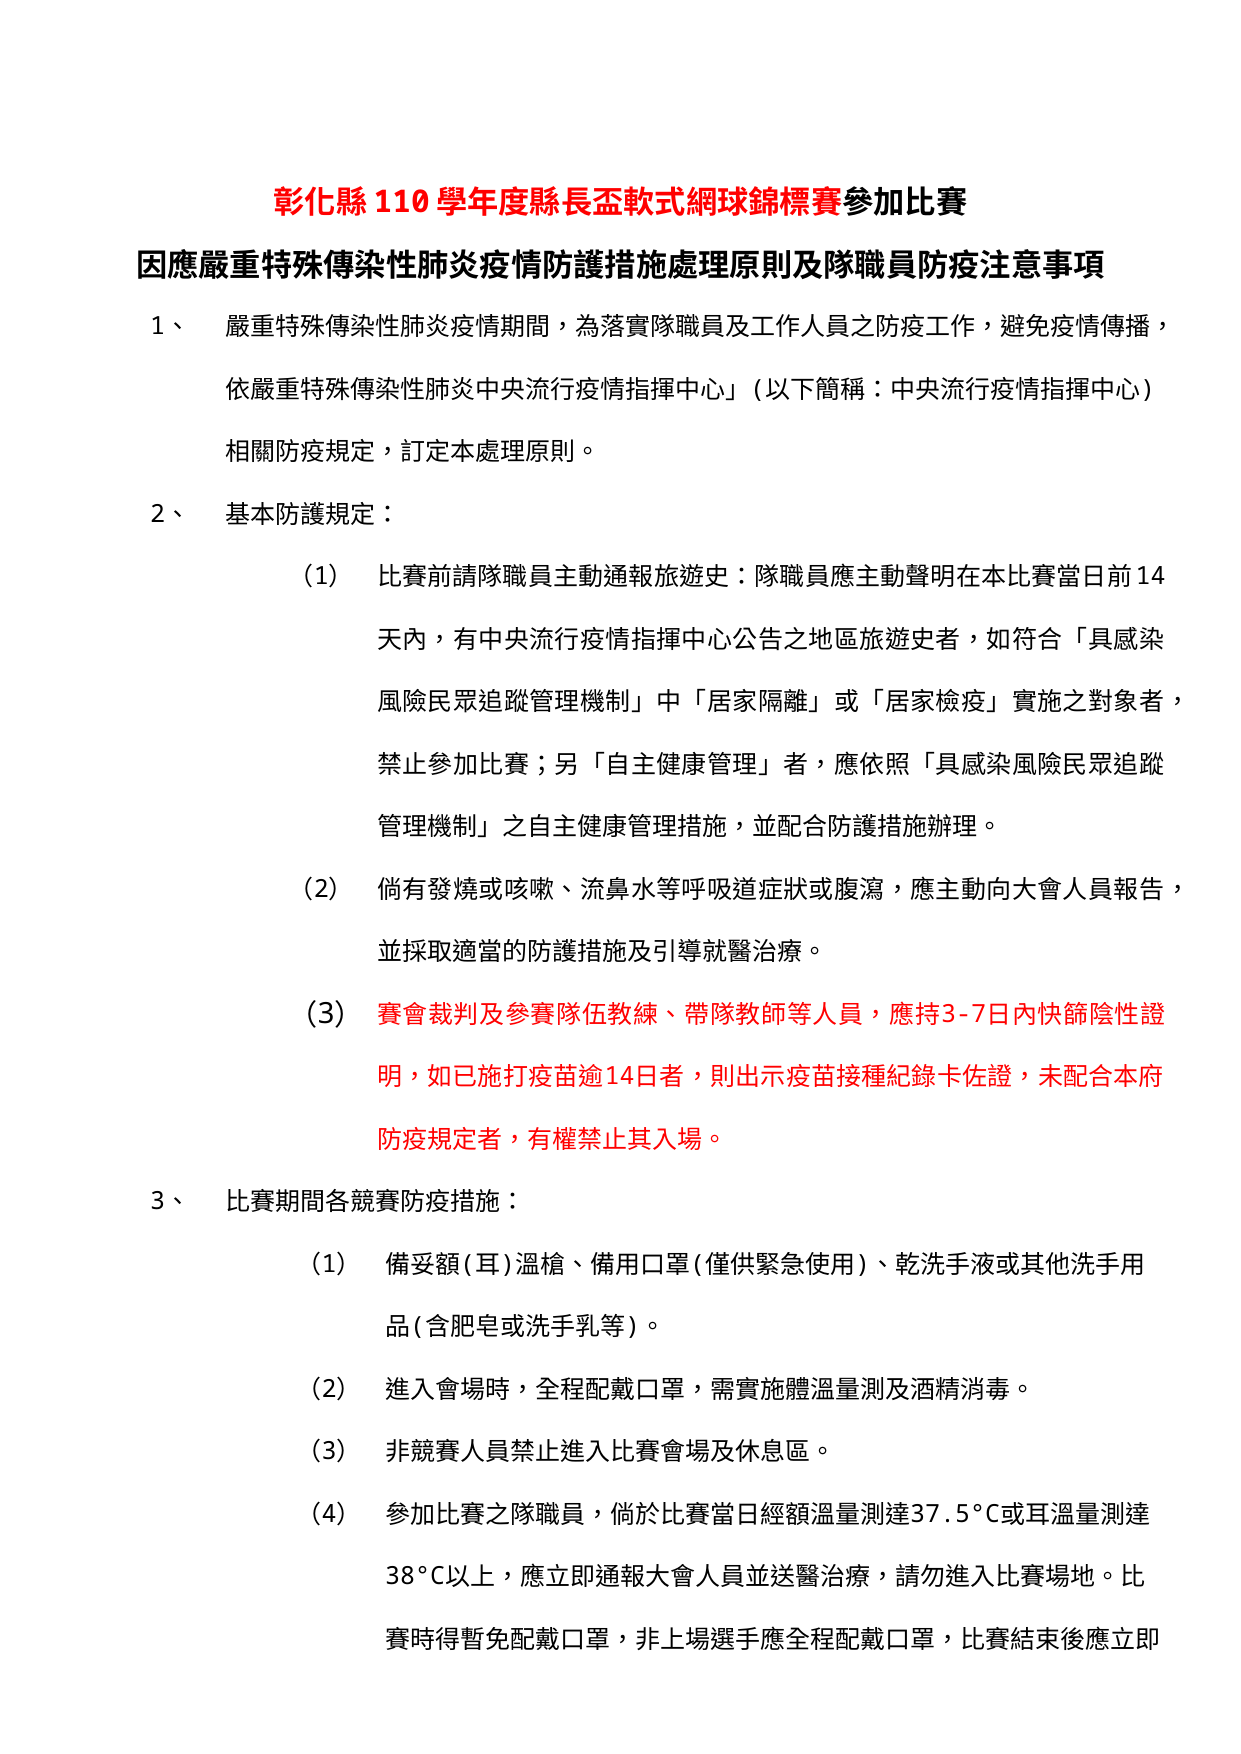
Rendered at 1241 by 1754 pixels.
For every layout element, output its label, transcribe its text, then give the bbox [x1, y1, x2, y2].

list 倘有發燒或咳嗽、流鼻水等呼吸道症狀或腹瀉，應主動向大會人員報告，並採取適當的防護措施及引導就醫治療。 [288, 846, 1165, 971]
list 基本防護規定： [150, 471, 1165, 533]
list 非競賽人員禁止進入比賽會場及休息區。 [296, 1408, 1165, 1471]
text 彰化縣110學年度縣長盃軟式網球錦標賽參加比賽 [75, 158, 1165, 221]
list 嚴重特殊傳染性肺炎疫情期間，為落實隊職員及工作人員之防疫工作，避免疫情傳播，依嚴重特殊傳染性肺炎中央流行疫情指揮中心」(以下簡稱：中央流行疫情指揮中心)相關防疫規定，訂定本處理原則。 [150, 283, 1165, 471]
list 備妥額(耳)溫槍、備用口罩(僅供緊急使用)、乾洗手液或其他洗手用品(含肥皂或洗手乳等)。 [296, 1221, 1165, 1346]
list 進入會場時，全程配戴口罩，需實施體溫量測及酒精消毒。 [296, 1346, 1165, 1408]
list 比賽期間各競賽防疫措施： [150, 1158, 1165, 1221]
list 比賽前請隊職員主動通報旅遊史：隊職員應主動聲明在本比賽當日前14天內，有中央流行疫情指揮中心公告之地區旅遊史者，如符合「具感染風險民眾追蹤管理機制」中「居家隔離」或「居家檢疫」實施之對象者，禁止參加比賽；另「自主健康管理」者，應依照「具感染風險民眾追蹤管理機制」之自主健康管理措施，並配合防護措施辦理。 [288, 533, 1165, 846]
list 賽會裁判及參賽隊伍教練、帶隊教師等人員，應持3-7日內快篩陰性證明，如已施打疫苗逾14日者，則出示疫苗接種紀錄卡佐證，未配合本府防疫規定者，有權禁止其入場。 [288, 971, 1165, 1158]
list 參加比賽之隊職員，倘於比賽當日經額溫量測達37.5°C或耳溫量測達38°C以上，應立即通報大會人員並送醫治療，請勿進入比賽場地。比賽時得暫免配戴口罩，非上場選手應全程配戴口罩，比賽結束後應立即 [296, 1471, 1165, 1658]
text 因應嚴重特殊傳染性肺炎疫情防護措施處理原則及隊職員防疫注意事項 [75, 221, 1165, 283]
